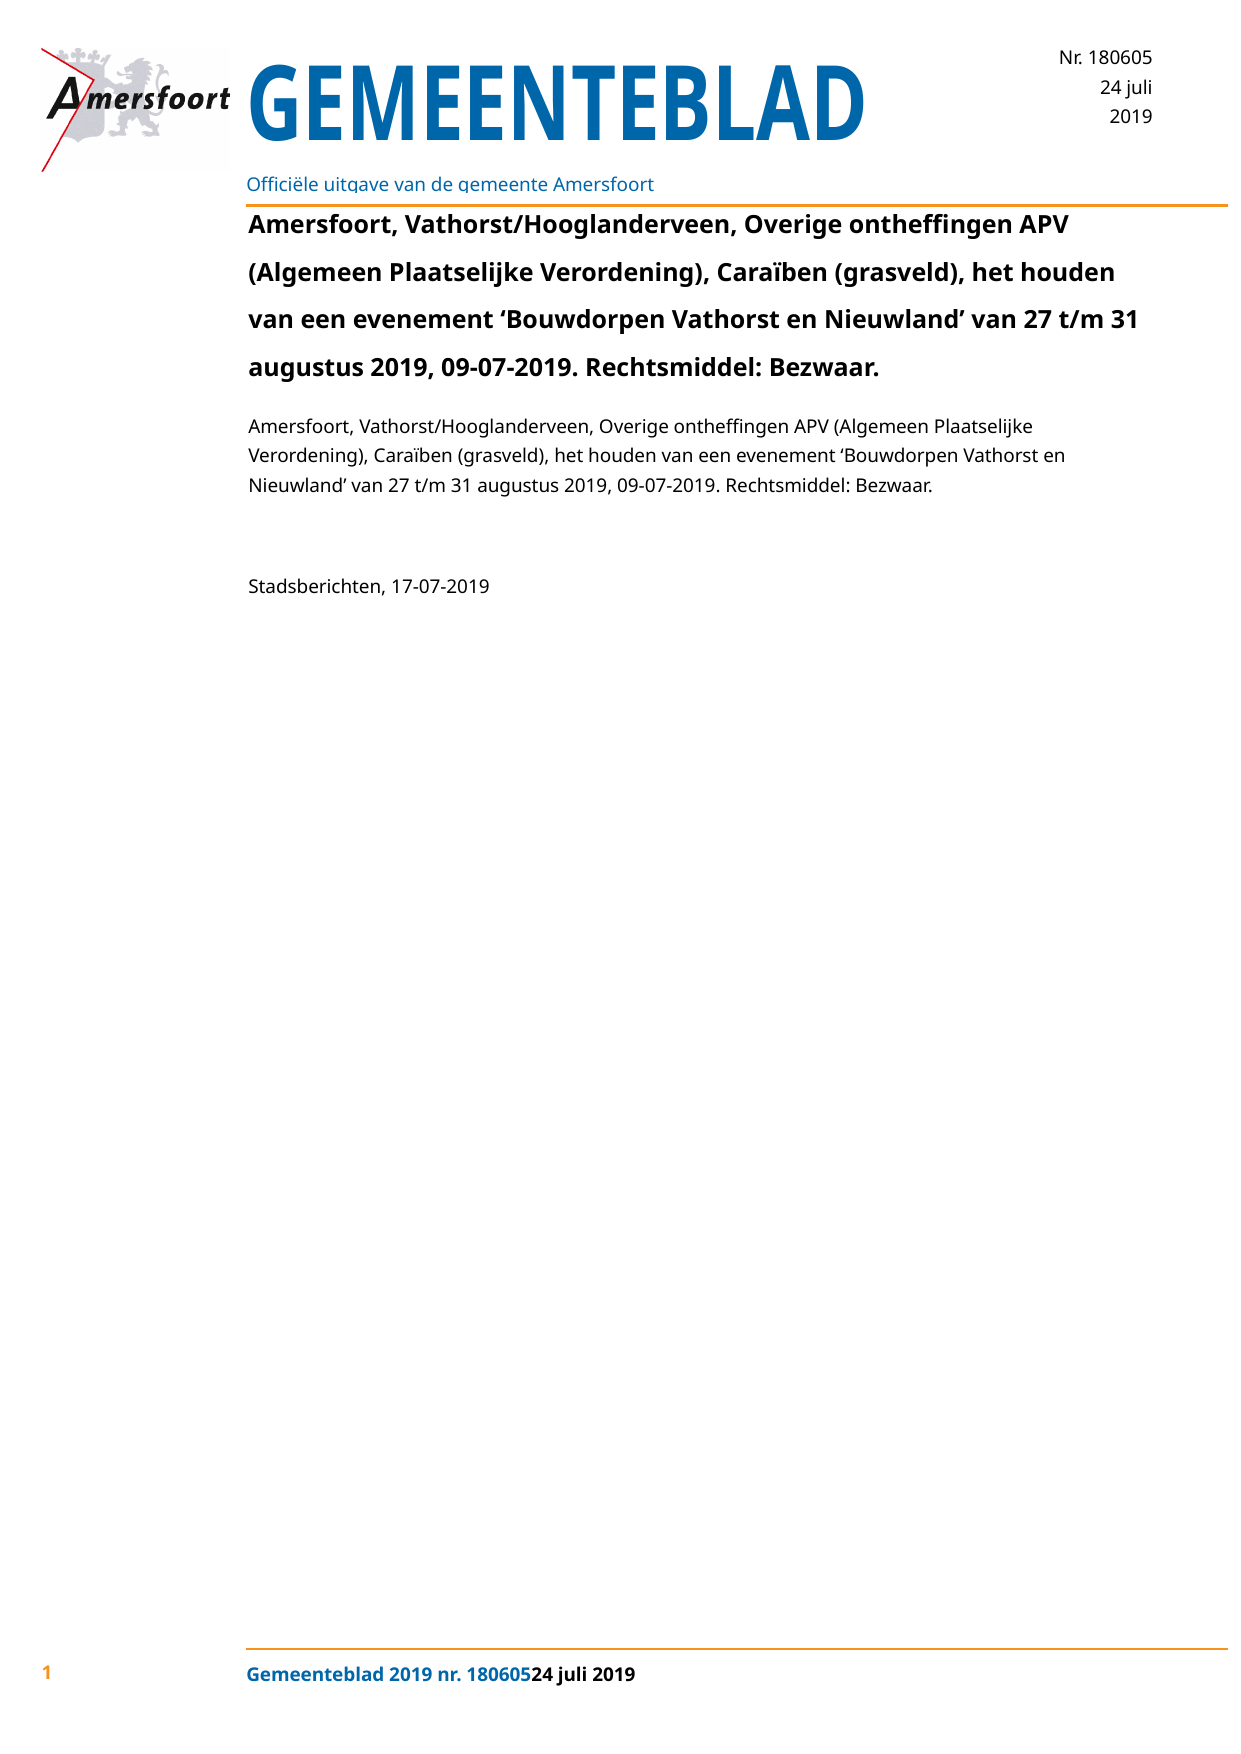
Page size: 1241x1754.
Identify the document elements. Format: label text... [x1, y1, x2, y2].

picture [41, 47, 231, 172]
text Amersfoort, Vathorst/Hooglanderveen, Overige ontheffingen APV (Algemeen Plaatselijke Verordening), Caraïben (grasveld), het houden van een evenement ‘Bouwdorpen Vathorst en Nieuwland’ van 27 t/m 31 augustus 2019, 09-07-2019. Rechtsmiddel: Bezwaar. [248, 413, 1152, 498]
text Amersfoort, Vathorst/Hooglanderveen, Overige ontheffingen APV (Algemeen Plaatselijke Verordening), Caraïben (grasveld), het houden van een evenement ‘Bouwdorpen Vathorst en Nieuwland’ van 27 t/m 31 augustus 2019, 09-07-2019. Rechtsmiddel: Bezwaar. [248, 207, 1152, 384]
text Stadsberichten, 17-07-2019 [248, 573, 1152, 599]
